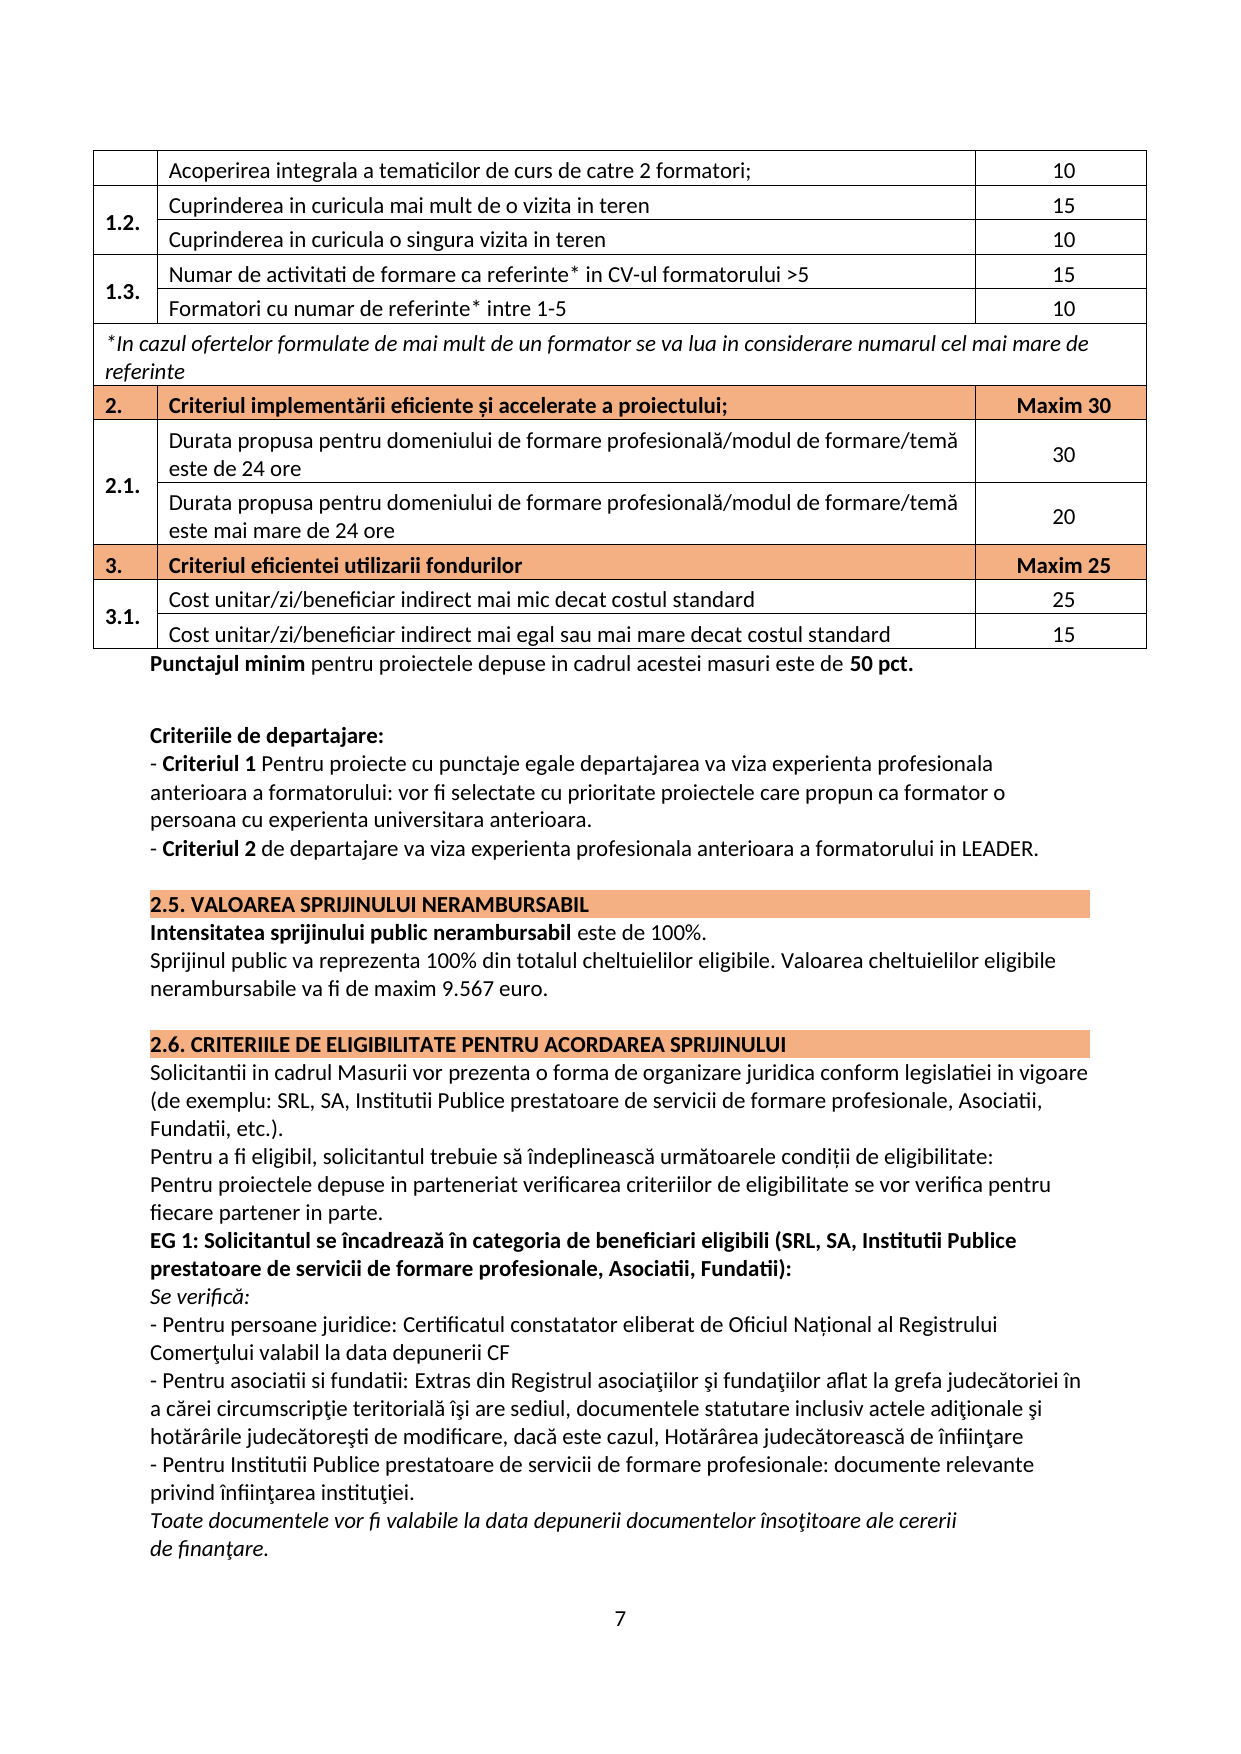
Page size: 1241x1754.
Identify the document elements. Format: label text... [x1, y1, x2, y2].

table_cell 10 [976, 151, 1146, 184]
text - Pentru Institutii Publice prestatoare de servicii de formare profesionale: documente relevante privind înfiinţarea instituţiei. [150, 1450, 1090, 1506]
text Toate documentele vor fi valabile la data depunerii documentelor însoţitoare ale cererii [150, 1506, 1090, 1534]
text EG 1: Solicitantul se încadrează în categoria de beneficiari eligibili (SRL, SA, Institutii Publice prestatoare de servicii de formare profesionale, Asociatii, Fundatii): [150, 1226, 1090, 1282]
table_cell Cuprinderea in curicula o singura vizita in teren [158, 220, 975, 253]
table_cell Acoperirea integrala a tematicilor de curs de catre 2 formatori; [158, 151, 975, 184]
table_cell Cost unitar/zi/beneficiar indirect mai egal sau mai mare decat costul standard [158, 614, 975, 648]
table_cell 10 [976, 220, 1146, 253]
text Solicitantii in cadrul Masurii vor prezenta o forma de organizare juridica conform legislatiei in vigoare (de exemplu: SRL, SA, Institutii Publice prestatoare de servicii de formare profesionale, Asociatii, Fundatii, etc.). [150, 1058, 1090, 1142]
table_cell 3.1. [94, 580, 157, 648]
table_cell 20 [976, 483, 1146, 544]
text - Criteriul 2 de departajare va viza experienta profesionala anterioara a formatorului in LEADER. [150, 834, 1090, 862]
table_cell Formatori cu numar de referinte* intre 1-5 [158, 289, 975, 322]
text 2.5. VALOAREA SPRIJINULUI NERAMBURSABIL [150, 890, 1090, 918]
table_cell Maxim 25 [976, 545, 1146, 579]
table_cell Maxim 30 [976, 386, 1146, 419]
table_cell 2. [94, 386, 157, 419]
table_cell Cuprinderea in curicula mai mult de o vizita in teren [158, 186, 975, 219]
table_cell Cost unitar/zi/beneficiar indirect mai mic decat costul standard [158, 580, 975, 613]
table_cell 10 [976, 289, 1146, 322]
text Criteriile de departajare: [150, 722, 1090, 749]
text de finanţare. [150, 1534, 1090, 1562]
table_cell Numar de activitati de formare ca referinte* in CV-ul formatorului >5 [158, 255, 975, 288]
text - Criteriul 1 Pentru proiecte cu punctaje egale departajarea va viza experienta profesionala anterioara a formatorului: vor fi selectate cu prioritate proiectele care propun ca formator o persoana cu experienta universitara anterioara. [150, 749, 1090, 834]
table_cell 30 [976, 420, 1146, 482]
table_cell 1.3. [94, 255, 157, 322]
table_cell Durata propusa pentru domeniului de formare profesională/modul de formare/temă este de 24 ore [158, 420, 975, 482]
table_cell 3. [94, 545, 157, 579]
table_cell 15 [976, 255, 1146, 288]
text 2.6. CRITERIILE DE ELIGIBILITATE PENTRU ACORDAREA SPRIJINULUI [150, 1030, 1090, 1058]
text Sprijinul public va reprezenta 100% din totalul cheltuielilor eligibile. Valoarea cheltuielilor eligibile nerambursabile va fi de maxim 9.567 euro. [150, 946, 1090, 1002]
table_cell 1.2. [94, 186, 157, 253]
table_cell 25 [976, 580, 1146, 613]
table_cell 15 [976, 614, 1146, 648]
table_cell *In cazul ofertelor formulate de mai mult de un formator se va lua in considerare numarul cel mai mare de referinte [94, 324, 1146, 385]
text Punctajul minim pentru proiectele depuse in cadrul acestei masuri este de 50 pct. [150, 649, 1090, 677]
table_cell 15 [976, 186, 1146, 219]
table_cell Durata propusa pentru domeniului de formare profesională/modul de formare/temă este mai mare de 24 ore [158, 483, 975, 544]
table_cell 2.1. [94, 420, 157, 544]
table_cell Criteriul eficientei utilizarii fondurilor [158, 545, 975, 579]
table_cell Criteriul implementării eficiente și accelerate a proiectului; [158, 386, 975, 419]
text Pentru proiectele depuse in parteneriat verificarea criteriilor de eligibilitate se vor verifica pentru fiecare partener in parte. [150, 1170, 1090, 1226]
text - Pentru persoane juridice: Certificatul constatator eliberat de Oficiul Național al Registrului Comerţului valabil la data depunerii CF [150, 1310, 1090, 1366]
table_cell [94, 151, 157, 184]
text Pentru a fi eligibil, solicitantul trebuie să îndeplinească următoarele condiții de eligibilitate: [150, 1142, 1090, 1170]
text Intensitatea sprijinului public nerambursabil este de 100%. [150, 918, 1090, 946]
text - Pentru asociatii si fundatii: Extras din Registrul asociaţiilor şi fundaţiilor aflat la grefa judecătoriei în a cărei circumscripţie teritorială îşi are sediul, documentele statutare inclusiv actele adiţionale şi hotărârile judecătoreşti de modificare, dacă este cazul, Hotărârea judecătorească de înfiinţare [150, 1366, 1090, 1450]
text Se verifică: [150, 1282, 1090, 1310]
